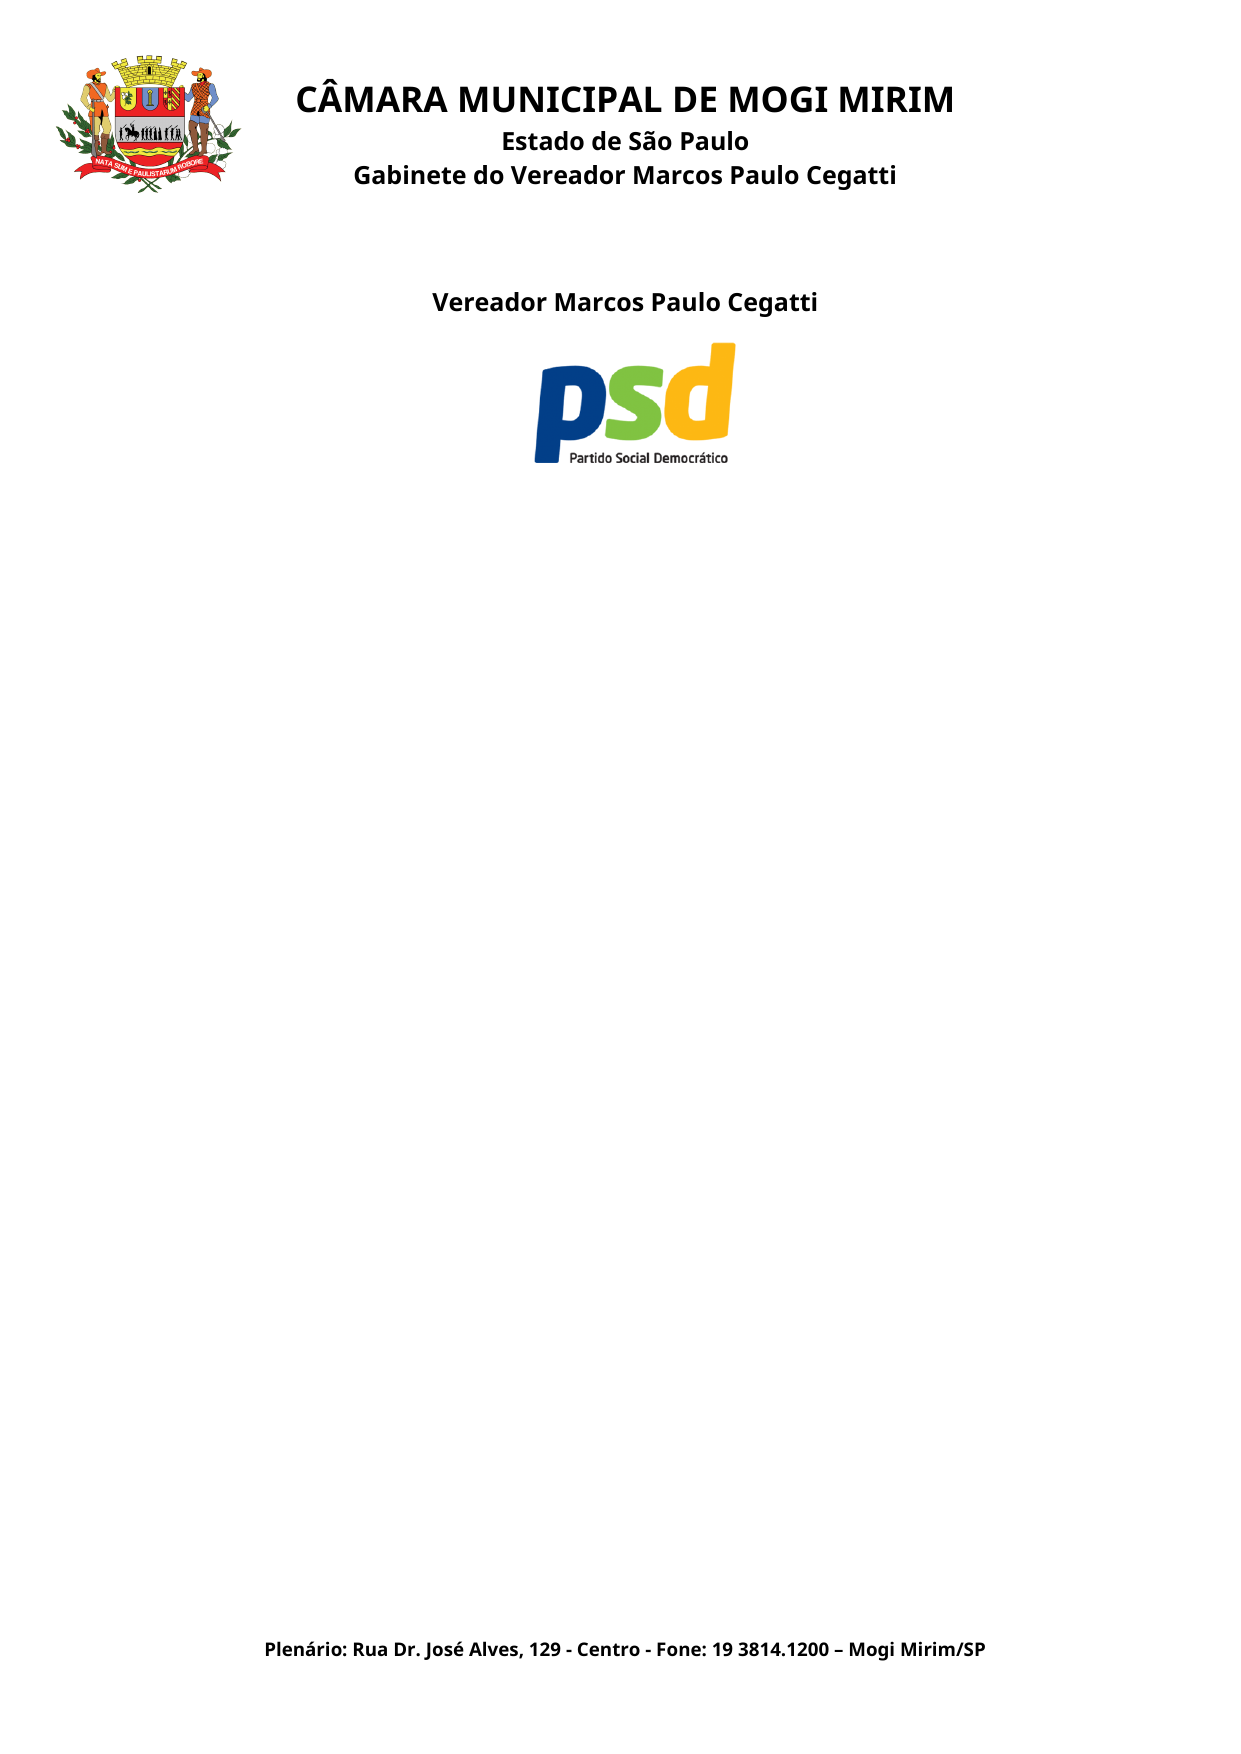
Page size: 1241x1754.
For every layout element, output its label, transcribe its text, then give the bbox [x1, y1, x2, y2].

picture [534, 342, 738, 463]
text Vereador Marcos Paulo Cegatti [148, 284, 1103, 318]
picture [32, 43, 263, 205]
